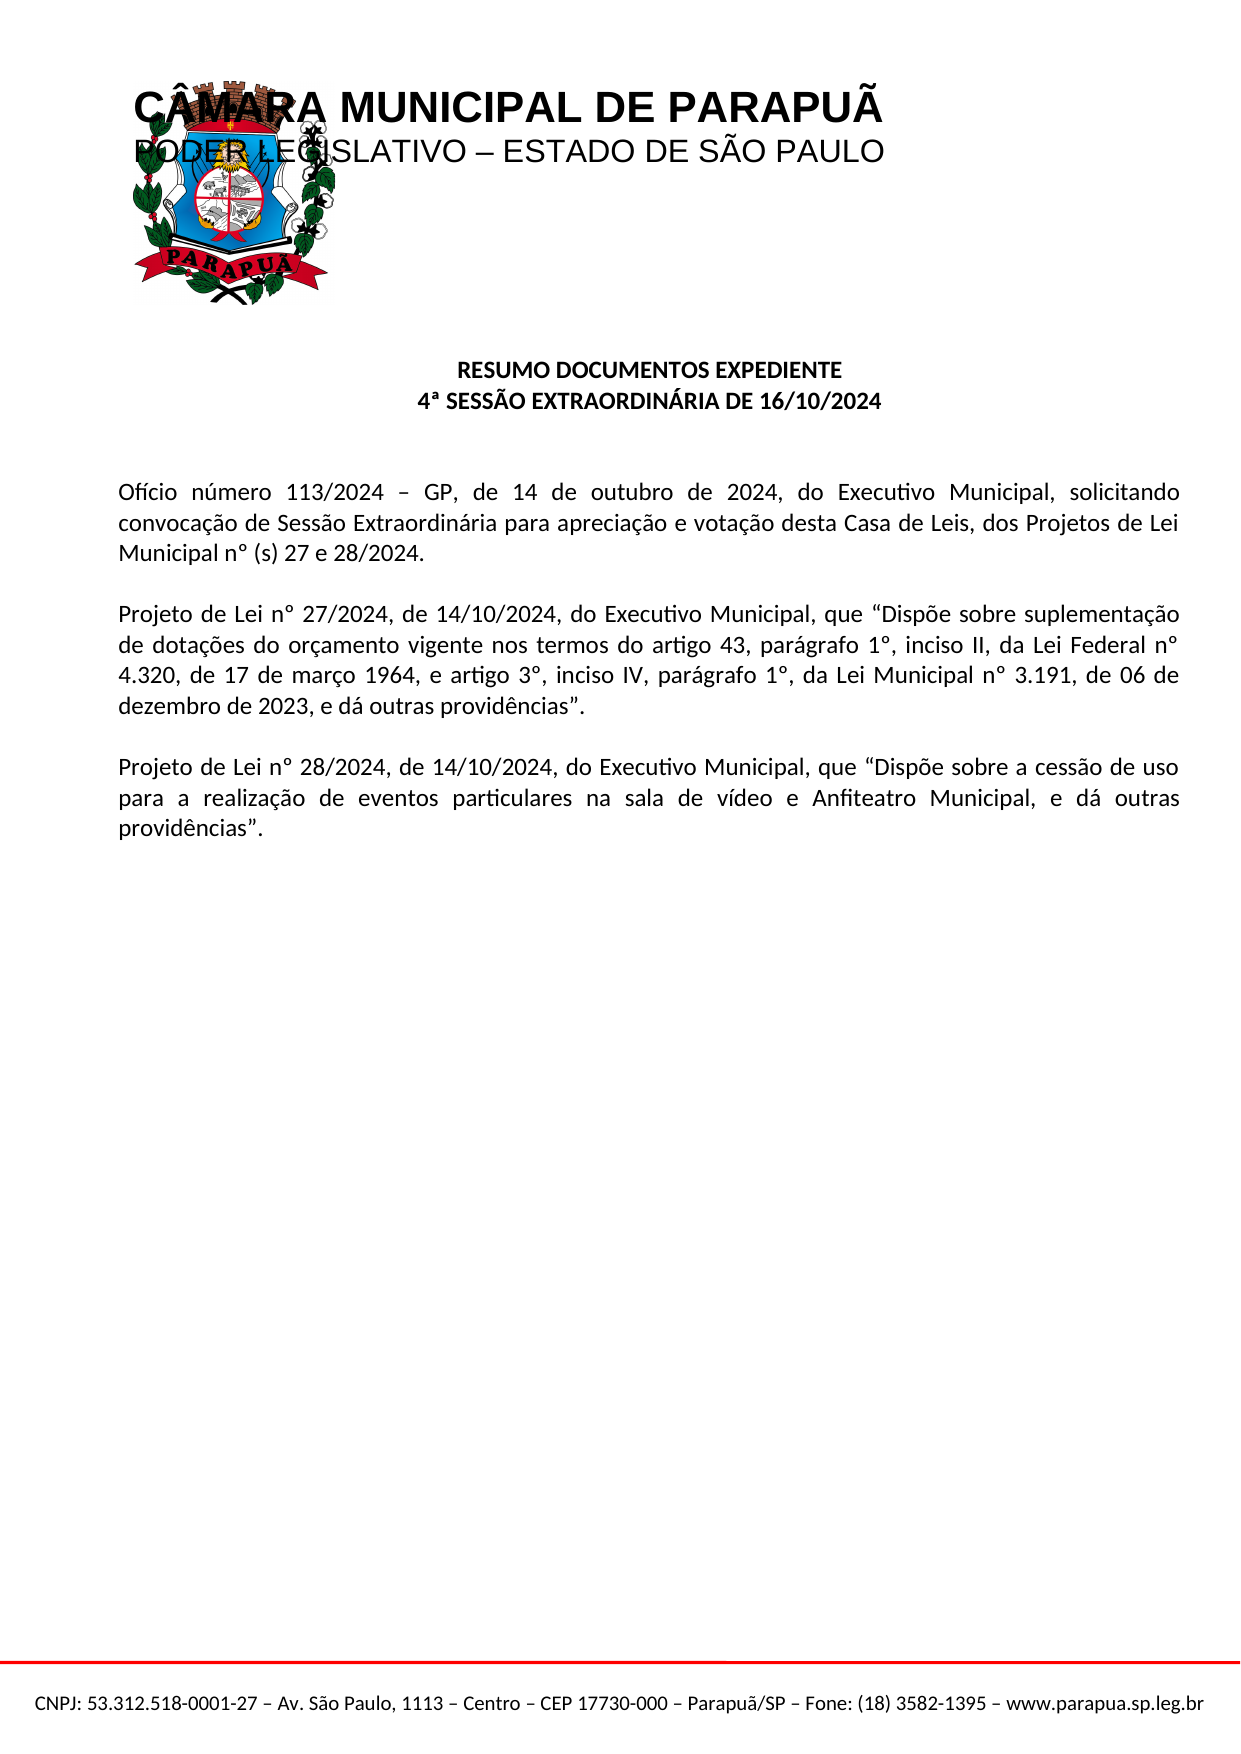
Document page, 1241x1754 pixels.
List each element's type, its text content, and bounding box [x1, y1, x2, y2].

text RESUMO DOCUMENTOS EXPEDIENTE [118, 354, 1181, 385]
text 4ª SESSÃO EXTRAORDINÁRIA DE 16/10/2024 [118, 385, 1181, 415]
picture [133, 81, 336, 305]
text Projeto de Lei nº 28/2024, de 14/10/2024, do Executivo Municipal, que “Dispõe sobre a cessão de uso para a realização de eventos particulares na sala de vídeo e Anfiteatro Municipal, e dá outras providências”. [118, 751, 1181, 843]
text Projeto de Lei nº 27/2024, de 14/10/2024, do Executivo Municipal, que “Dispõe sobre suplementação de dotações do orçamento vigente nos termos do artigo 43, parágrafo 1º, inciso II, da Lei Federal nº 4.320, de 17 de março 1964, e artigo 3º, inciso IV, parágrafo 1º, da Lei Municipal nº 3.191, de 06 de dezembro de 2023, e dá outras providências”. [118, 598, 1181, 721]
text Ofício número 113/2024 – GP, de 14 de outubro de 2024, do Executivo Municipal, solicitando convocação de Sessão Extraordinária para apreciação e votação desta Casa de Leis, dos Projetos de Lei Municipal nº (s) 27 e 28/2024. [118, 476, 1181, 568]
